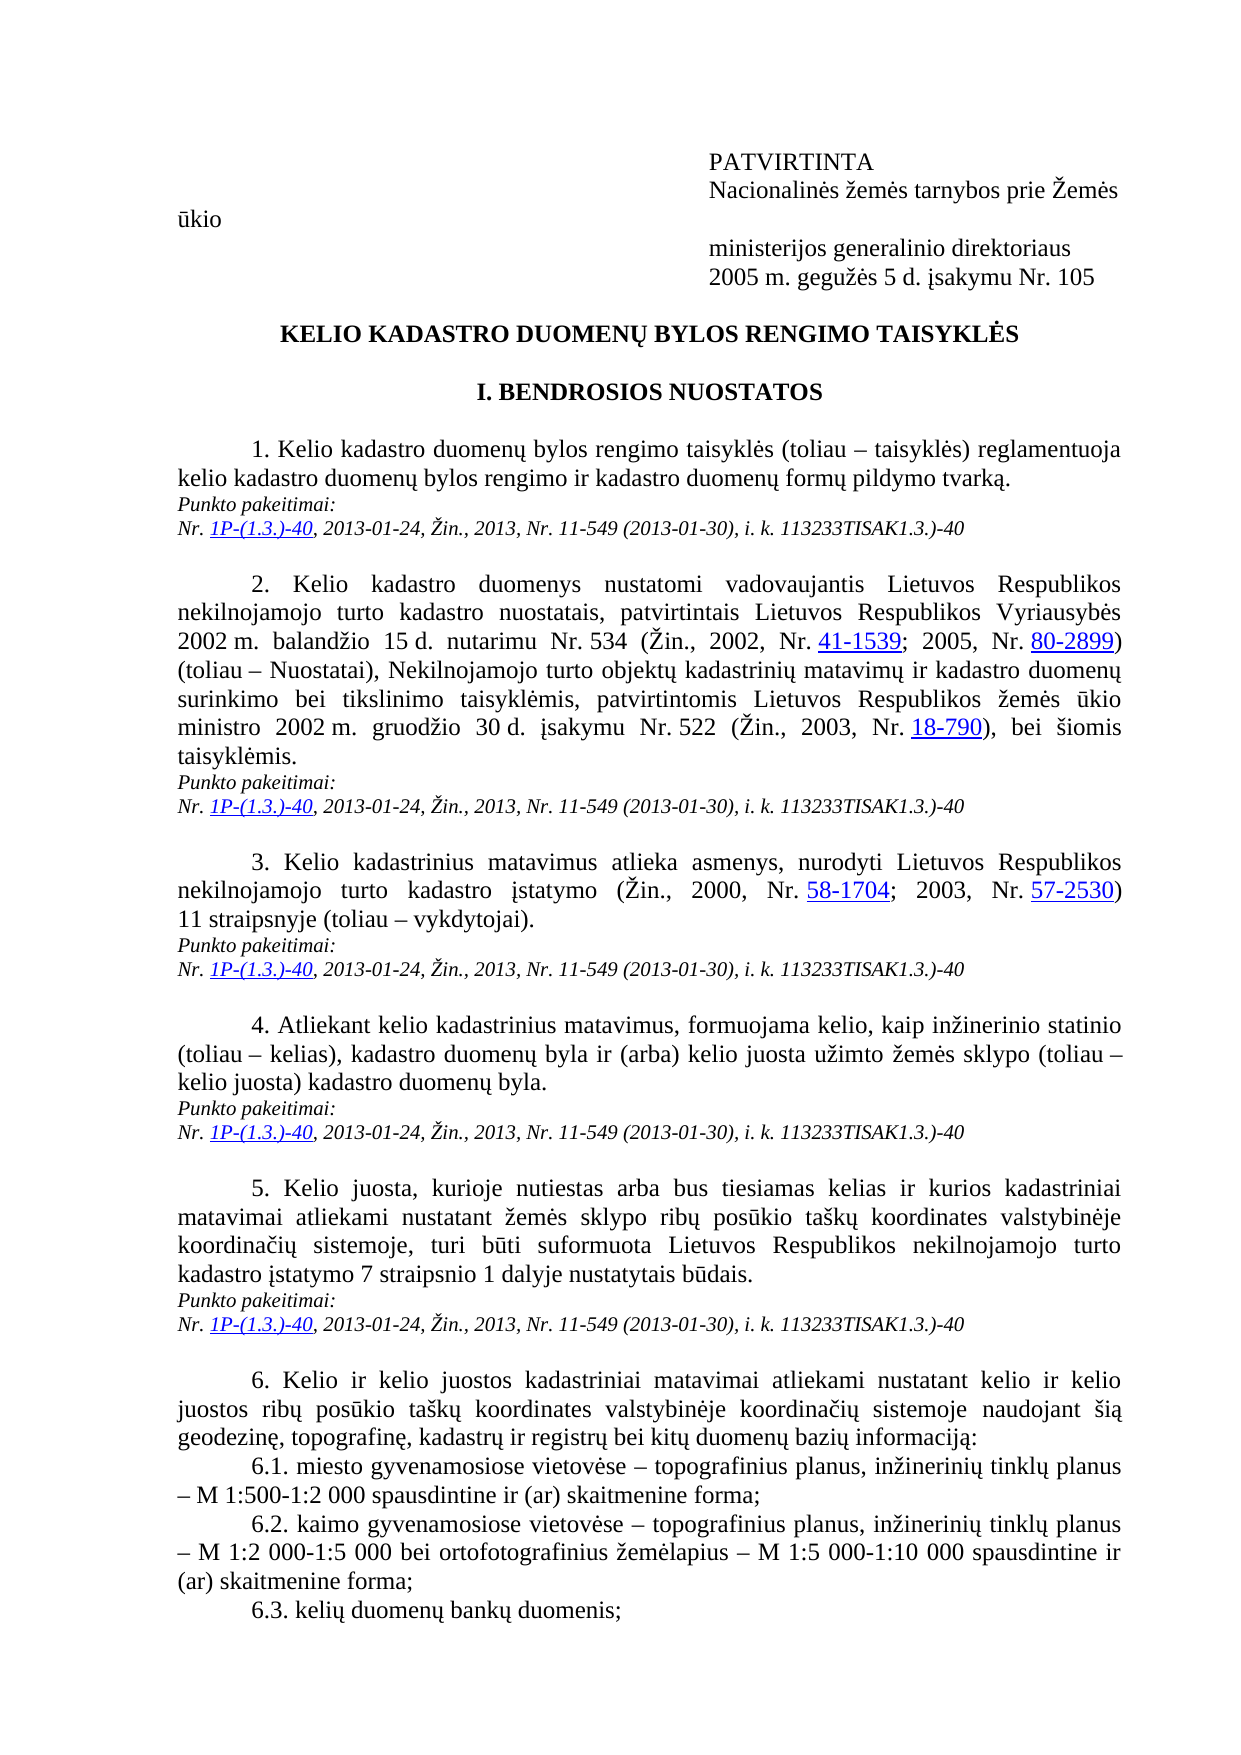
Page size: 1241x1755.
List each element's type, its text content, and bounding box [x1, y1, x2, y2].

text Punkto pakeitimai: [177, 933, 1122, 957]
text 2. Kelio kadastro duomenys nustatomi vadovaujantis Lietuvos Respublikos nekilnojamojo turto kadastro nuostatais, patvirtintais Lietuvos Respublikos Vyriausybės 2002 m. balandžio 15 d. nutarimu Nr. 534 (Žin., 2002, Nr. 41-1539; 2005, Nr. 80-2899) (toliau – Nuostatai), Nekilnojamojo turto objektų kadastrinių matavimų ir kadastro duomenų surinkimo bei tikslinimo taisyklėmis, patvirtintomis Lietuvos Respublikos žemės ūkio ministro 2002 m. gruodžio 30 d. įsakymu Nr. 522 (Žin., 2003, Nr. 18-790), bei šiomis taisyklėmis. [177, 569, 1122, 770]
text Punkto pakeitimai: [177, 770, 1122, 794]
text 1. Kelio kadastro duomenų bylos rengimo taisyklės (toliau – taisyklės) reglamentuoja kelio kadastro duomenų bylos rengimo ir kadastro duomenų formų pildymo tvarką. [177, 434, 1122, 492]
text Nr. 1P-(1.3.)-40, 2013-01-24, Žin., 2013, Nr. 11-549 (2013-01-30), i. k. 113233TISAK1.3.)-40 [177, 516, 1122, 540]
text Nacionalinės žemės tarnybos prie Žemės ūkio [177, 176, 1122, 233]
text KELIO KADASTRO DUOMENŲ BYLOS RENGIMO TAISYKLĖS [177, 319, 1122, 348]
text 6. Kelio ir kelio juostos kadastriniai matavimai atliekami nustatant kelio ir kelio juostos ribų posūkio taškų koordinates valstybinėje koordinačių sistemoje naudojant šią geodezinę, topografinę, kadastrų ir registrų bei kitų duomenų bazių informaciją: [177, 1365, 1122, 1451]
text Punkto pakeitimai: [177, 1096, 1122, 1120]
text 6.1. miesto gyvenamosiose vietovėse – topografinius planus, inžinerinių tinklų planus – M 1:500-1:2 000 spausdintine ir (ar) skaitmenine forma; [177, 1451, 1122, 1509]
text 6.2. kaimo gyvenamosiose vietovėse – topografinius planus, inžinerinių tinklų planus – M 1:2 000-1:5 000 bei ortofotografinius žemėlapius – M 1:5 000-1:10 000 spausdintine ir (ar) skaitmenine forma; [177, 1509, 1122, 1595]
text 2005 m. gegužės 5 d. įsakymu Nr. 105 [177, 262, 1122, 291]
text I. BENDROSIOS NUOSTATOS [177, 377, 1122, 406]
text ministerijos generalinio direktoriaus [177, 233, 1122, 262]
text Nr. 1P-(1.3.)-40, 2013-01-24, Žin., 2013, Nr. 11-549 (2013-01-30), i. k. 113233TISAK1.3.)-40 [177, 794, 1122, 818]
text Nr. 1P-(1.3.)-40, 2013-01-24, Žin., 2013, Nr. 11-549 (2013-01-30), i. k. 113233TISAK1.3.)-40 [177, 1312, 1122, 1336]
text Punkto pakeitimai: [177, 1288, 1122, 1312]
text Nr. 1P-(1.3.)-40, 2013-01-24, Žin., 2013, Nr. 11-549 (2013-01-30), i. k. 113233TISAK1.3.)-40 [177, 1120, 1122, 1144]
text 4. Atliekant kelio kadastrinius matavimus, formuojama kelio, kaip inžinerinio statinio (toliau – kelias), kadastro duomenų byla ir (arba) kelio juosta užimto žemės sklypo (toliau – kelio juosta) kadastro duomenų byla. [177, 1010, 1122, 1096]
text PATVIRTINTA [177, 147, 1122, 176]
text 5. Kelio juosta, kurioje nutiestas arba bus tiesiamas kelias ir kurios kadastriniai matavimai atliekami nustatant žemės sklypo ribų posūkio taškų koordinates valstybinėje koordinačių sistemoje, turi būti suformuota Lietuvos Respublikos nekilnojamojo turto kadastro įstatymo 7 straipsnio 1 dalyje nustatytais būdais. [177, 1173, 1122, 1288]
text Nr. 1P-(1.3.)-40, 2013-01-24, Žin., 2013, Nr. 11-549 (2013-01-30), i. k. 113233TISAK1.3.)-40 [177, 957, 1122, 981]
text Punkto pakeitimai: [177, 492, 1122, 516]
text 3. Kelio kadastrinius matavimus atlieka asmenys, nurodyti Lietuvos Respublikos nekilnojamojo turto kadastro įstatymo (Žin., 2000, Nr. 58-1704; 2003, Nr. 57-2530) 11 straipsnyje (toliau – vykdytojai). [177, 847, 1122, 933]
text 6.3. kelių duomenų bankų duomenis; [177, 1595, 1122, 1624]
